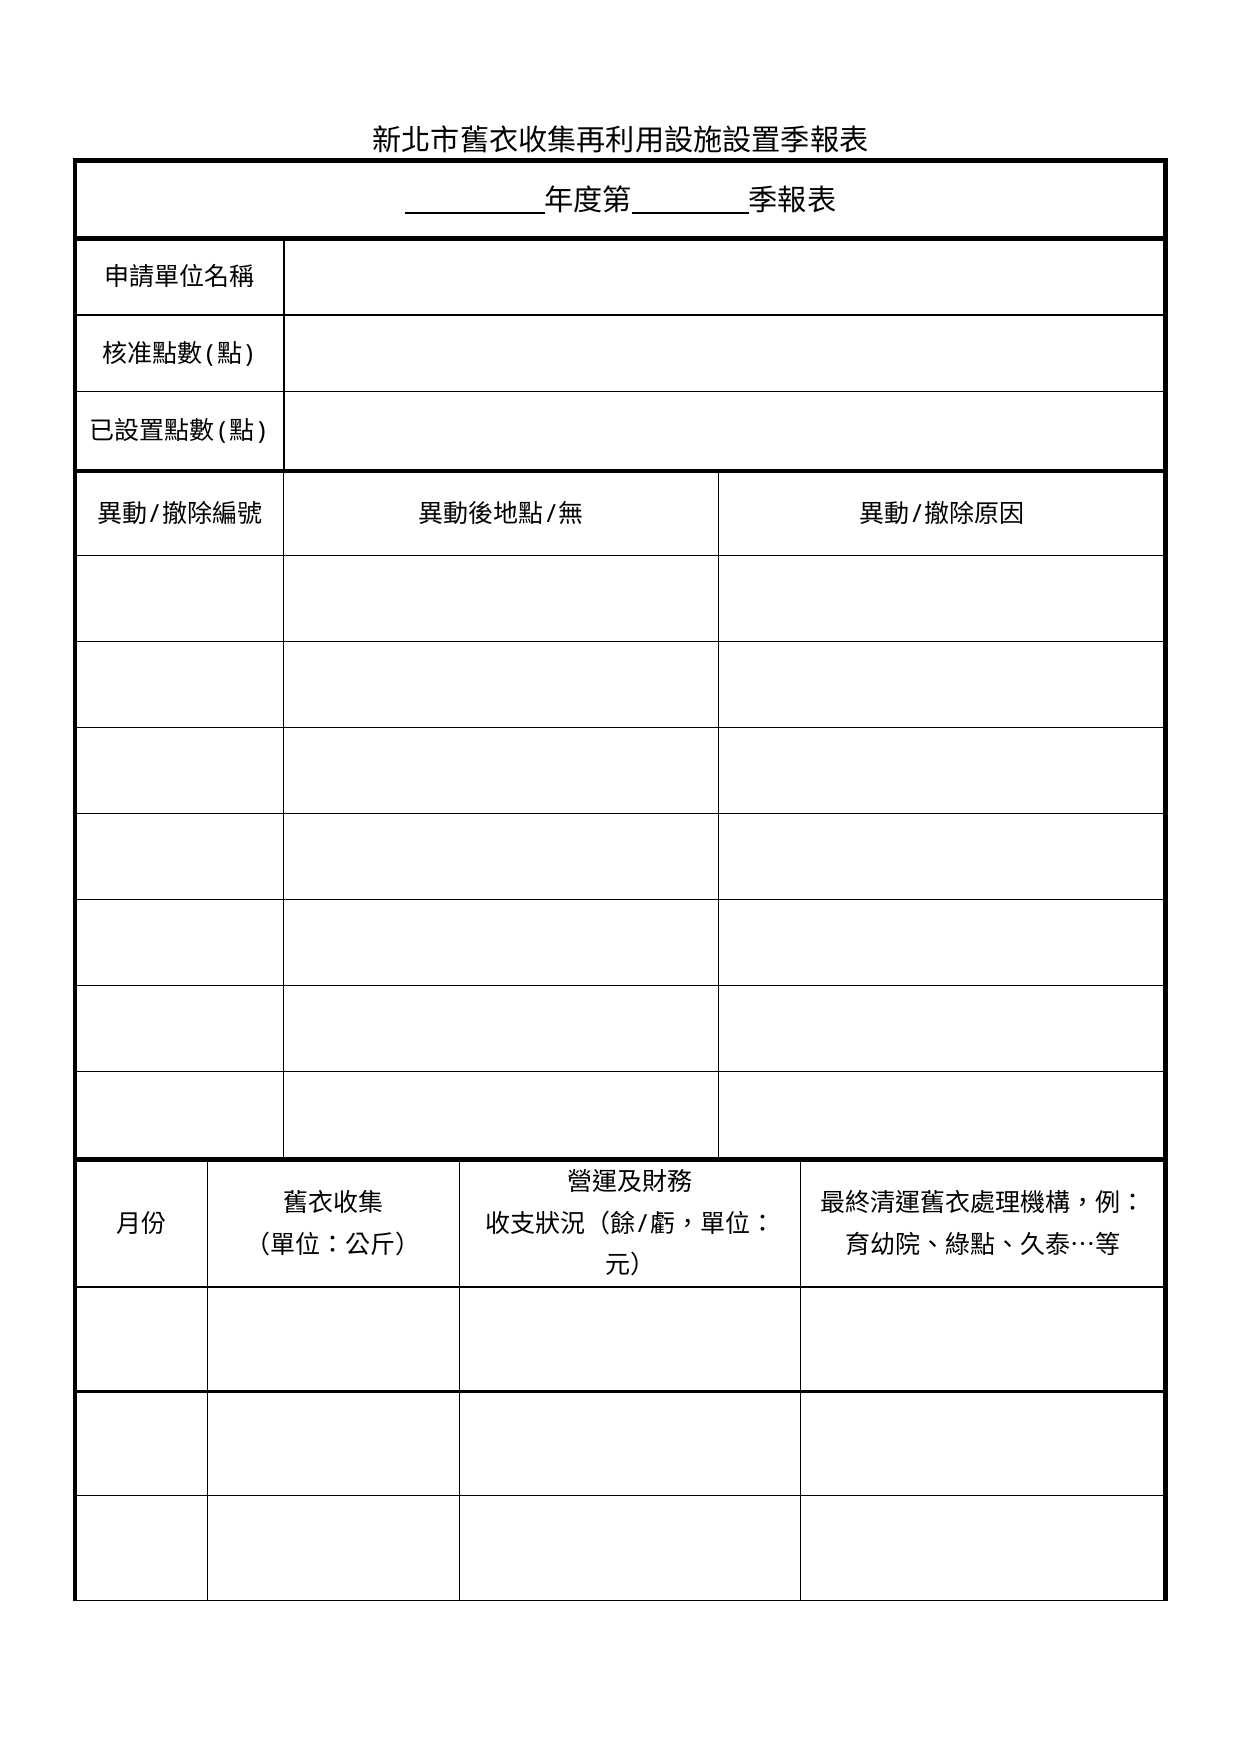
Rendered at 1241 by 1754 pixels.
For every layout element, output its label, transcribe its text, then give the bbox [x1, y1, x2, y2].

table_cell [284, 900, 718, 985]
table_cell [719, 986, 1163, 1071]
table_cell [208, 1496, 459, 1600]
table_cell [77, 1393, 207, 1495]
table_header 年度第 季報表 [77, 163, 1163, 236]
table_cell [801, 1393, 1163, 1495]
table_cell [77, 1288, 207, 1390]
table_cell [284, 556, 718, 641]
table_cell [208, 1393, 459, 1495]
table_cell [77, 1072, 283, 1157]
table_cell [719, 642, 1163, 727]
table_cell [801, 1288, 1163, 1390]
table_cell [719, 900, 1163, 985]
table_cell [77, 986, 283, 1071]
table_cell [719, 728, 1163, 813]
table_cell 申請單位名稱 [77, 241, 283, 313]
table_cell [284, 814, 718, 899]
table_cell [284, 1072, 718, 1157]
table_cell [285, 241, 1163, 313]
table_cell [460, 1393, 800, 1495]
table_cell [284, 986, 718, 1071]
table_cell 異動/撤除原因 [719, 473, 1163, 555]
table_cell [285, 316, 1163, 391]
table_cell [801, 1496, 1163, 1600]
table_cell [719, 814, 1163, 899]
table_cell [77, 900, 283, 985]
table_cell [77, 556, 283, 641]
table_cell [77, 814, 283, 899]
table_cell [208, 1288, 459, 1390]
table_cell 異動/撤除編號 [77, 473, 283, 555]
table_cell [77, 1496, 207, 1600]
table_cell 舊衣收集 （單位：公斤） [208, 1162, 459, 1286]
table_cell 已設置點數(點) [77, 392, 283, 469]
table_cell [284, 728, 718, 813]
table_cell 月份 [77, 1162, 207, 1286]
table_cell 異動後地點/無 [284, 473, 718, 555]
table_cell 最終清運舊衣處理機構，例：育幼院、綠點、久泰…等 [801, 1162, 1163, 1286]
table_cell [77, 642, 283, 727]
table_cell [460, 1288, 800, 1390]
table_cell [285, 392, 1163, 469]
table_cell 營運及財務 收支狀況（餘/虧，單位：元） [460, 1162, 800, 1286]
table_cell 核准點數(點) [77, 316, 283, 391]
table_cell [719, 1072, 1163, 1157]
table_cell [460, 1496, 800, 1600]
table_cell [77, 728, 283, 813]
table_cell [719, 556, 1163, 641]
table_cell [284, 642, 718, 727]
text 新北市舊衣收集再利用設施設置季報表 [75, 96, 1165, 158]
